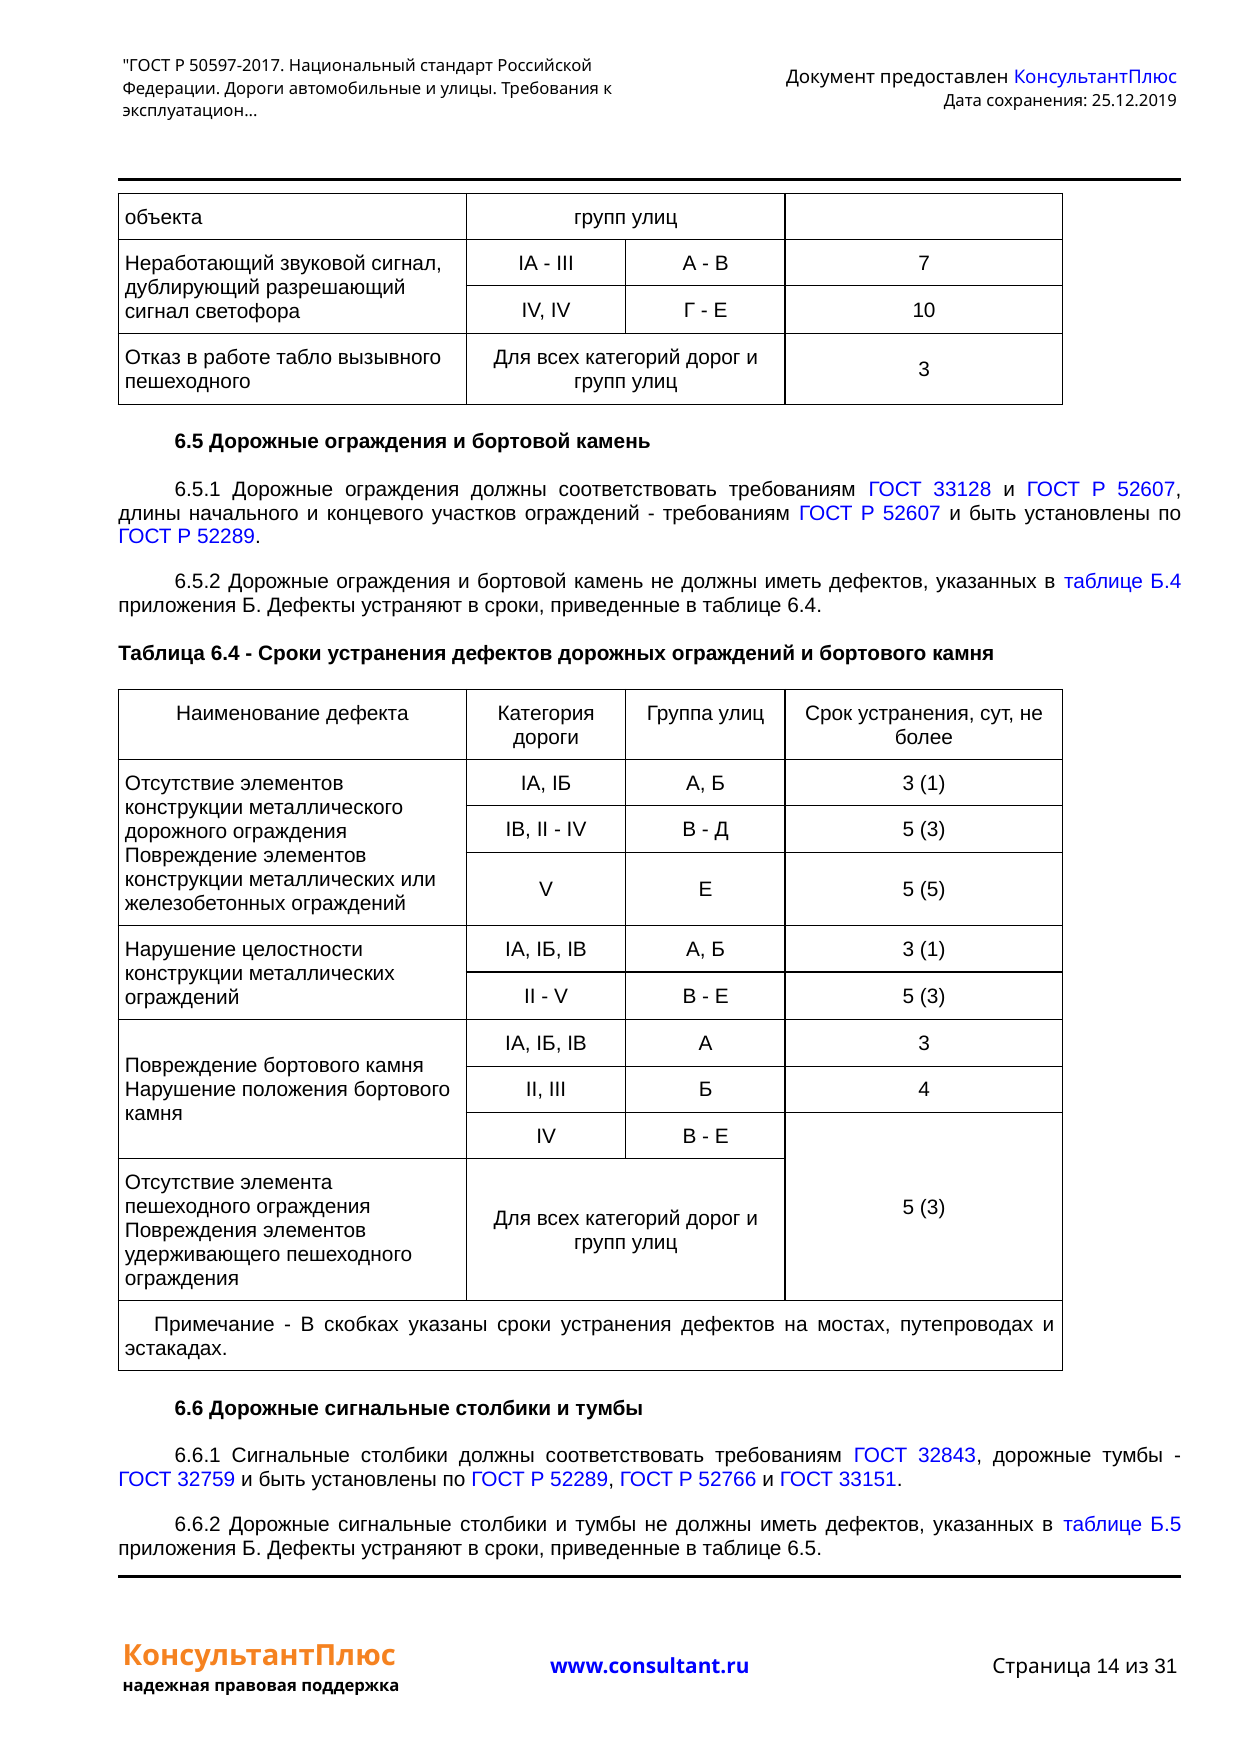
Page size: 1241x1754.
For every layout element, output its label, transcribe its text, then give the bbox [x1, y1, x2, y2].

table_cell 3 (1) [786, 760, 1062, 805]
table_cell Для всех категорий дорог и групп улиц [467, 334, 784, 403]
table_cell групп улиц [467, 194, 784, 239]
table_cell 3 (1) [786, 926, 1062, 971]
table_cell В - Д [626, 806, 784, 852]
table_cell Г - Е [626, 286, 784, 333]
table_cell В - Е [626, 1113, 784, 1158]
table_cell В - Е [626, 973, 784, 1019]
table_cell А, Б [626, 926, 784, 971]
table_cell 3 [786, 334, 1062, 403]
title Таблица 6.4 - Сроки устранения дефектов дорожных ограждений и бортового камня [118, 641, 1181, 665]
table_header Группа улиц [626, 690, 784, 759]
table_cell Б [626, 1067, 784, 1112]
table_cell 5 (3) [786, 973, 1062, 1019]
table_cell IV [467, 1113, 625, 1158]
table_cell Неработающий звуковой сигнал, дублирующий разрешающий сигнал светофора [119, 240, 466, 333]
table_cell Е [626, 853, 784, 925]
table_cell Для всех категорий дорог и групп улиц [467, 1159, 784, 1300]
table_cell А, Б [626, 760, 784, 805]
table_cell Нарушение целостности конструкции металлических ограждений [119, 926, 466, 1019]
table_cell 4 [786, 1067, 1062, 1112]
text 6.5.1 Дорожные ограждения должны соответствовать требованиям ГОСТ 33128 и ГОСТ Р 52607, длины начального и концевого участков ограждений - требованиям ГОСТ Р 52607 и быть установлены по ГОСТ Р 52289. [118, 476, 1181, 548]
table_header Категория дороги [467, 690, 625, 759]
text 6.6.1 Сигнальные столбики должны соответствовать требованиям ГОСТ 32843, дорожные тумбы - ГОСТ 32759 и быть установлены по ГОСТ Р 52289, ГОСТ Р 52766 и ГОСТ 33151. [118, 1443, 1181, 1491]
table_cell II - V [467, 973, 625, 1019]
text 6.6.2 Дорожные сигнальные столбики и тумбы не должны иметь дефектов, указанных в таблице Б.5 приложения Б. Дефекты устраняют в сроки, приведенные в таблице 6.5. [118, 1512, 1181, 1560]
table_cell 7 [786, 240, 1062, 285]
table_cell Отказ в работе табло вызывного пешеходного [119, 334, 466, 403]
table_cell объекта [119, 194, 466, 239]
table_cell 5 (3) [786, 806, 1062, 852]
table_cell А - В [626, 240, 784, 285]
text 6.5.2 Дорожные ограждения и бортовой камень не должны иметь дефектов, указанных в таблице Б.4 приложения Б. Дефекты устраняют в сроки, приведенные в таблице 6.4. [118, 569, 1181, 617]
table_header Наименование дефекта [119, 690, 466, 759]
table_cell 10 [786, 286, 1062, 333]
table_cell IА - III [467, 240, 625, 285]
table_cell IV, IV [467, 286, 625, 333]
table_cell IА, IБ [467, 760, 625, 805]
table_cell А [626, 1020, 784, 1066]
table_cell Отсутствие элемента пешеходного ограждения Повреждения элементов удерживающего пешеходного ограждения [119, 1159, 466, 1300]
table_cell 5 (3) [786, 1113, 1062, 1300]
table_cell [786, 194, 1062, 239]
table_cell IА, IБ, IВ [467, 1020, 625, 1066]
table_cell 5 (5) [786, 853, 1062, 925]
table_cell 3 [786, 1020, 1062, 1066]
table_cell IА, IБ, IВ [467, 926, 625, 971]
title 6.5 Дорожные ограждения и бортовой камень [118, 428, 1181, 452]
table_cell IВ, II - IV [467, 806, 625, 852]
table_cell Примечание - В скобках указаны сроки устранения дефектов на мостах, путепроводах и эстакадах. [119, 1301, 1062, 1370]
title 6.6 Дорожные сигнальные столбики и тумбы [118, 1395, 1181, 1419]
table_cell V [467, 853, 625, 925]
table_cell II, III [467, 1067, 625, 1112]
table_cell Отсутствие элементов конструкции металлического дорожного ограждения Повреждение элементов конструкции металлических или железобетонных ограждений [119, 760, 466, 925]
table_cell Повреждение бортового камня Нарушение положения бортового камня [119, 1020, 466, 1158]
table_header Срок устранения, сут, не более [786, 690, 1062, 759]
